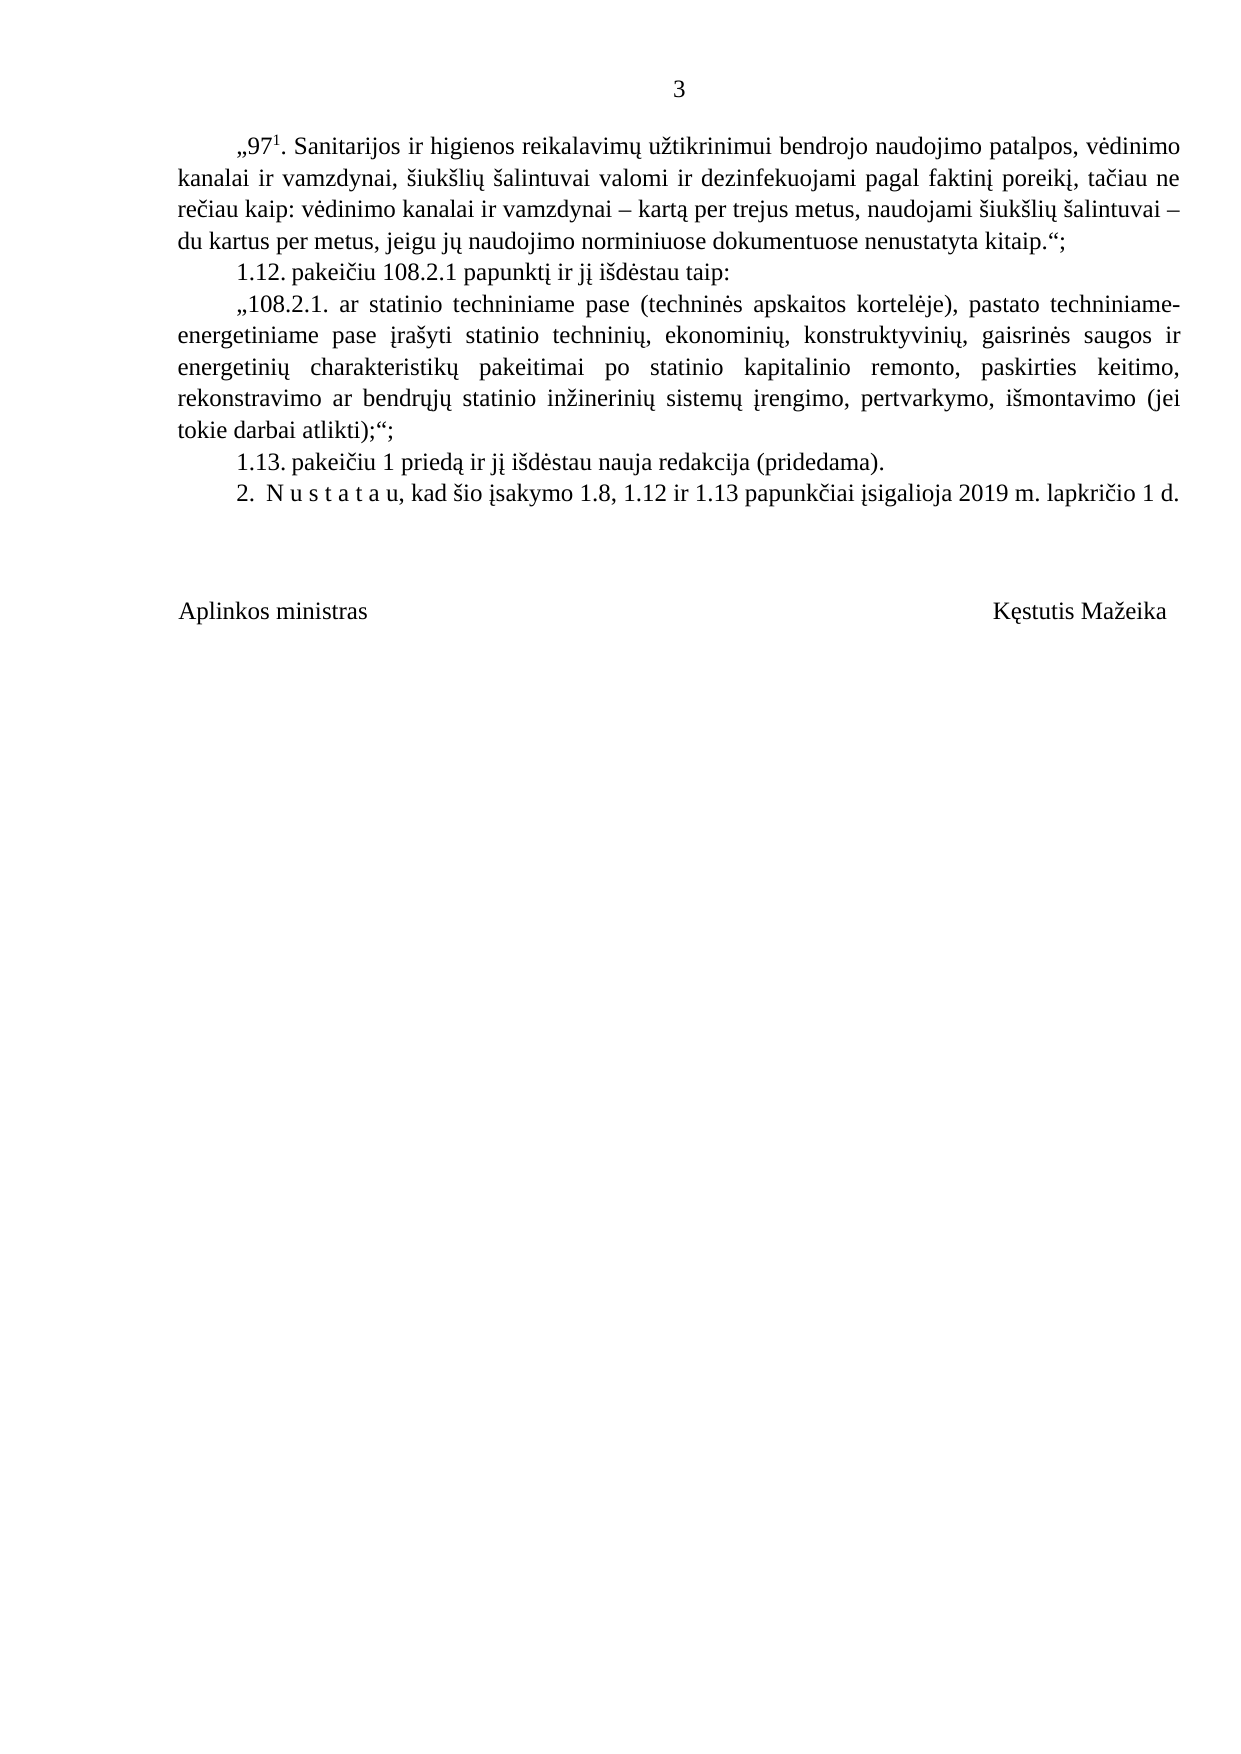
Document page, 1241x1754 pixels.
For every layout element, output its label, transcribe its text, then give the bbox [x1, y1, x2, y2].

text „108.2.1. ar statinio techniniame pase (techninės apskaitos kortelėje), pastato techniniame-energetiniame pase įrašyti statinio techninių, ekonominių, konstruktyvinių, gaisrinės saugos ir energetinių charakteristikų pakeitimai po statinio kapitalinio remonto, paskirties keitimo, rekonstravimo ar bendrųjų statinio inžinerinių sistemų įrengimo, pertvarkymo, išmontavimo (jei tokie darbai atlikti);“; [177, 289, 1181, 444]
text „971. Sanitarijos ir higienos reikalavimų užtikrinimui bendrojo naudojimo patalpos, vėdinimo kanalai ir vamzdynai, šiukšlių šalintuvai valomi ir dezinfekuojami pagal faktinį poreikį, tačiau ne rečiau kaip: vėdinimo kanalai ir vamzdynai – kartą per trejus metus, naudojami šiukšlių šalintuvai – du kartus per metus, jeigu jų naudojimo norminiuose dokumentuose nenustatyta kitaip.“; [177, 131, 1181, 254]
text 1.12. pakeičiu 108.2.1 papunktį ir jį išdėstau taip: [236, 257, 1181, 286]
text 1.13. pakeičiu 1 priedą ir jį išdėstau nauja redakcija (pridedama). [236, 447, 1181, 475]
text 2. N u s t a t a u, kad šio įsakymo 1.8, 1.12 ir 1.13 papunkčiai įsigalioja 2019 m. lapkričio 1 d. [177, 478, 1181, 507]
text Aplinkos ministras Kęstutis Mažeika [178, 596, 1177, 625]
